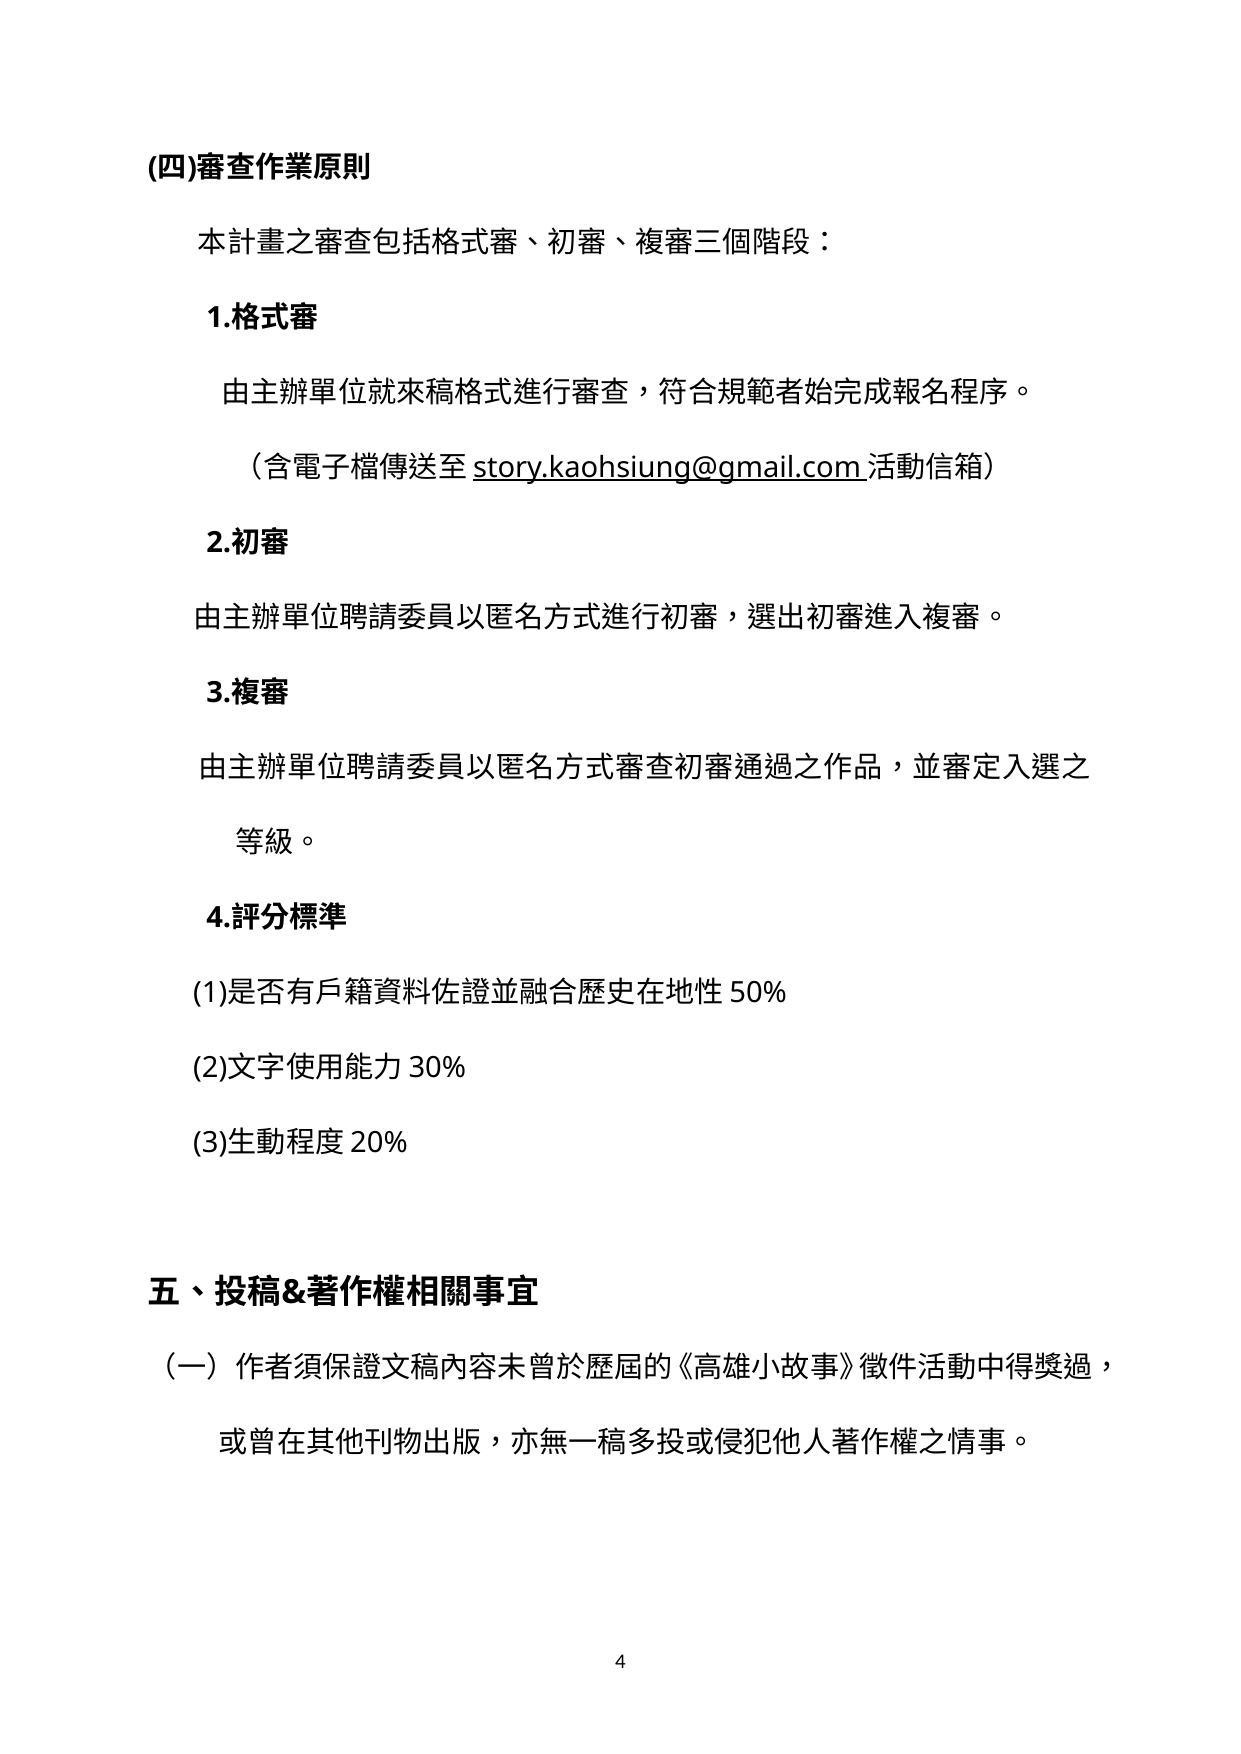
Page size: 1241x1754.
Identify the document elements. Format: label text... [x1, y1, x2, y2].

text (1)是否有戶籍資料佐證並融合歷史在地性50% [148, 952, 1092, 1027]
text 由主辦單位聘請委員以匿名方式進行初審，選出初審進入複審。 [148, 577, 1092, 652]
text 2.初審 [148, 502, 1092, 577]
text (四)審查作業原則 [148, 127, 1092, 202]
text 由主辦單位聘請委員以匿名方式審查初審通過之作品，並審定入選之等級。 [148, 727, 1092, 877]
text 3.複審 [148, 652, 1092, 727]
text （一）作者須保證文稿內容未曾於歷屆的《高雄小故事》徵件活動中得獎過，或曾在其他刊物出版，亦無一稿多投或侵犯他人著作權之情事。 [148, 1327, 1092, 1477]
text (2)文字使用能力30% [148, 1027, 1092, 1102]
text 4.評分標準 [148, 877, 1092, 952]
text (3)生動程度20% [148, 1102, 1092, 1177]
text （含電子檔傳送至story.kaohsiung@gmail.com活動信箱） [148, 427, 1092, 502]
text 五、投稿&著作權相關事宜 [148, 1252, 1092, 1327]
text 本計畫之審查包括格式審、初審、複審三個階段： [148, 202, 1092, 277]
text 1.格式審 [148, 277, 1092, 352]
text 由主辦單位就來稿格式進行審查，符合規範者始完成報名程序。 [148, 352, 1092, 427]
